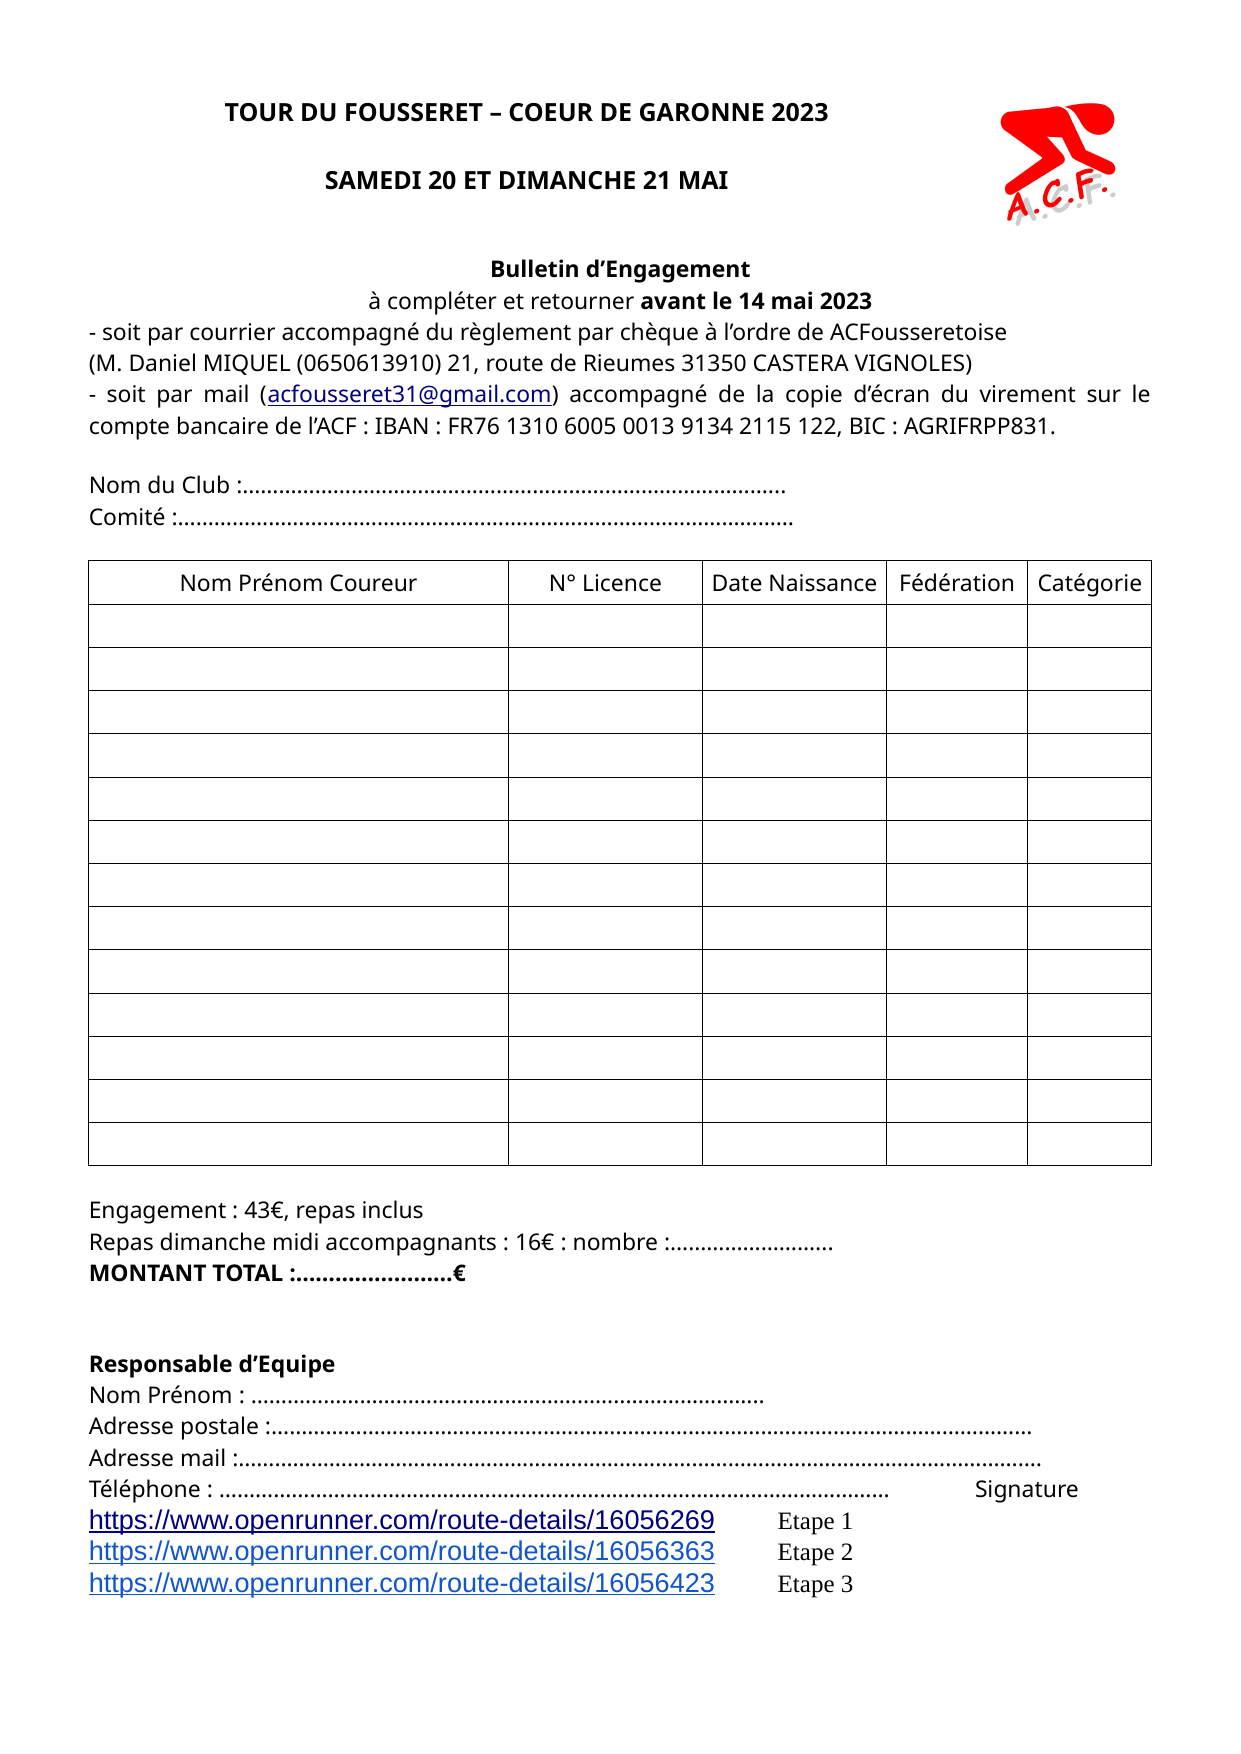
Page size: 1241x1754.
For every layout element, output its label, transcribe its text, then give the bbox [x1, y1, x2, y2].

text https://www.openrunner.com/route-details/16056269 Etape 1 [88, 1504, 1152, 1535]
table_cell [887, 1080, 1027, 1122]
text Téléphone : ………………………………………………………………………………………………… Signature [88, 1473, 1152, 1504]
text à compléter et retourner avant le 14 mai 2023 [88, 284, 1152, 316]
table_cell [703, 691, 886, 733]
table_cell [1028, 648, 1151, 690]
text Adresse postale :……………………………………………………………………………………………………………… [88, 1410, 1152, 1442]
table_cell [509, 691, 702, 733]
table_cell [89, 821, 508, 863]
table_cell [89, 648, 508, 690]
table_cell [89, 605, 508, 647]
table_cell [509, 994, 702, 1036]
table_cell [703, 821, 886, 863]
table_cell [703, 907, 886, 949]
table_cell [89, 691, 508, 733]
table_cell [89, 907, 508, 949]
table_cell [509, 950, 702, 992]
table_cell [89, 734, 508, 776]
table_cell [1028, 1080, 1151, 1122]
table_cell [89, 1037, 508, 1079]
table_cell [89, 1123, 508, 1165]
table_cell [1028, 778, 1151, 819]
text - soit par mail (acfousseret31@gmail.com) accompagné de la copie d’écran du virement sur le compte bancaire de l’ACF : IBAN : FR76 1310 6005 0013 9134 2115 122, BIC : AGRIFRPP831. [88, 378, 1152, 441]
text Adresse mail :……………………………………………………………………………………………………………………. [88, 1442, 1152, 1473]
table_header Fédération [887, 561, 1027, 603]
table_cell [89, 864, 508, 906]
table_header Catégorie [1028, 561, 1151, 603]
text Comité :………………………………………………………………………………………… [88, 501, 1152, 532]
table_cell [1028, 691, 1151, 733]
table_cell [89, 1080, 508, 1122]
table_cell [703, 1037, 886, 1079]
table_cell [1028, 1123, 1151, 1165]
table_cell [509, 605, 702, 647]
table_header Nom Prénom Coureur [89, 561, 508, 603]
table_header TOUR DU FOUSSERET – COEUR DE GARONNE 2023 SAMEDI 20 ET DIMANCHE 21 MAI [89, 89, 964, 236]
text Nom Prénom : ……………………………………………………..………………….. [88, 1379, 1152, 1410]
text Responsable d’Equipe [88, 1348, 1152, 1379]
table_cell [1028, 907, 1151, 949]
table_cell [887, 605, 1027, 647]
table_cell [703, 734, 886, 776]
table_cell [509, 734, 702, 776]
table_header N° Licence [509, 561, 702, 603]
table_cell [509, 1037, 702, 1079]
table_cell [703, 994, 886, 1036]
table_cell [89, 950, 508, 992]
table_cell [887, 907, 1027, 949]
table_cell [89, 994, 508, 1036]
text (M. Daniel MIQUEL (0650613910) 21, route de Rieumes 31350 CASTERA VIGNOLES) [88, 347, 1152, 378]
table_cell [1028, 994, 1151, 1036]
table_cell [89, 778, 508, 819]
table_cell [1028, 864, 1151, 906]
table_cell [887, 734, 1027, 776]
table_cell [509, 907, 702, 949]
table_header [964, 89, 1152, 236]
table_cell [703, 605, 886, 647]
table_cell [703, 864, 886, 906]
table_cell [887, 648, 1027, 690]
table_header Date Naissance [703, 561, 886, 603]
table_cell [1028, 605, 1151, 647]
text Nom du Club :……………………………………………………………………………... [88, 469, 1152, 501]
table_cell [509, 864, 702, 906]
table_cell [703, 950, 886, 992]
table_cell [887, 821, 1027, 863]
table_cell [703, 778, 886, 819]
text Bulletin d’Engagement [88, 253, 1152, 284]
text Engagement : 43€, repas inclus [88, 1194, 1152, 1226]
table_cell [509, 821, 702, 863]
table_cell [509, 1123, 702, 1165]
table_cell [887, 1123, 1027, 1165]
text https://www.openrunner.com/route-details/16056423 Etape 3 [88, 1567, 1152, 1598]
table_cell [887, 950, 1027, 992]
table_cell [703, 648, 886, 690]
table_cell [703, 1123, 886, 1165]
table_cell [887, 1037, 1027, 1079]
text https://www.openrunner.com/route-details/16056363 Etape 2 [88, 1535, 1152, 1567]
table_cell [887, 994, 1027, 1036]
table_cell [1028, 821, 1151, 863]
text Repas dimanche midi accompagnants : 16€ : nombre :……………………... [88, 1226, 1152, 1257]
table_cell [1028, 950, 1151, 992]
table_cell [1028, 734, 1151, 776]
table_cell [509, 778, 702, 819]
table_cell [509, 648, 702, 690]
table_cell [887, 778, 1027, 819]
text MONTANT TOTAL :……………………€ [88, 1257, 1152, 1288]
table_cell [703, 1080, 886, 1122]
text - soit par courrier accompagné du règlement par chèque à l’ordre de ACFousseretoise [88, 316, 1152, 347]
table_cell [509, 1080, 702, 1122]
table_cell [1028, 1037, 1151, 1079]
table_cell [887, 864, 1027, 906]
table_cell [887, 691, 1027, 733]
